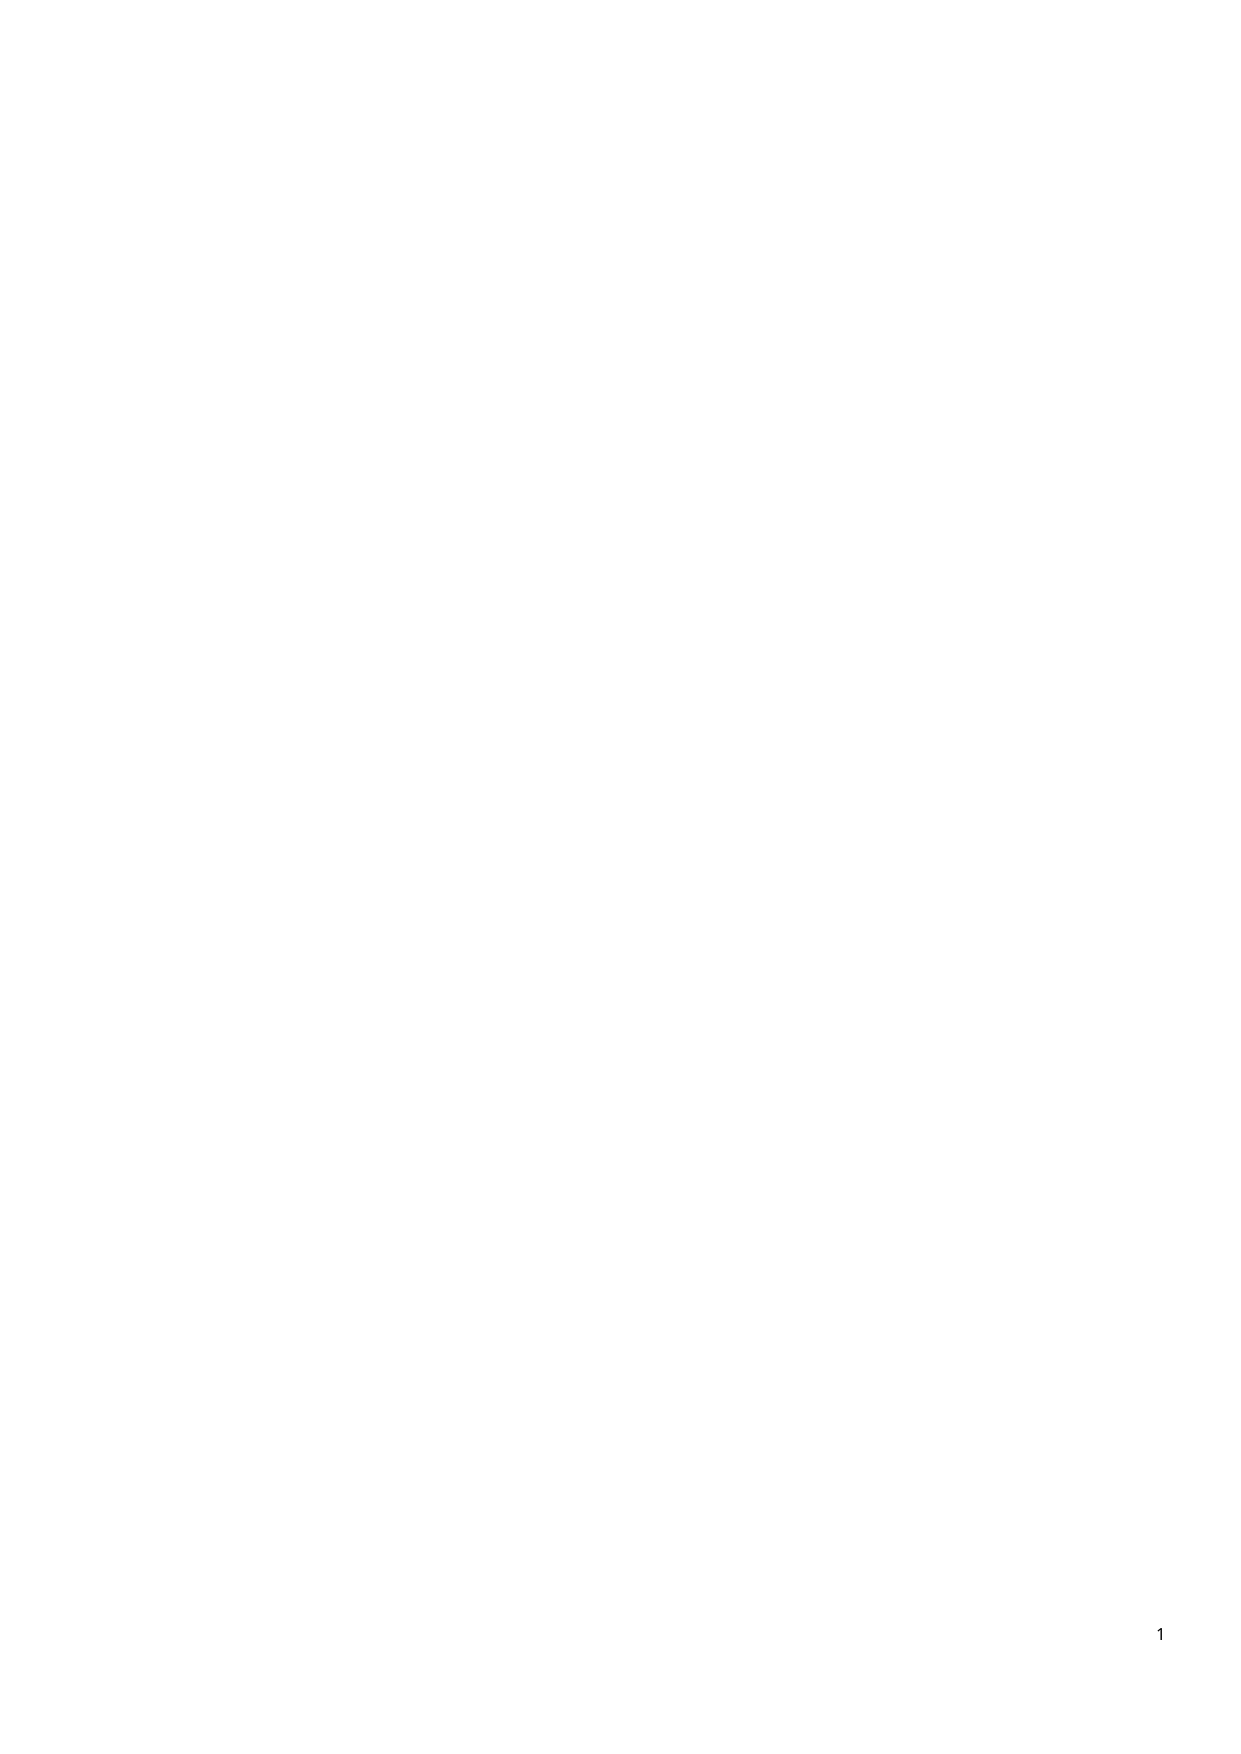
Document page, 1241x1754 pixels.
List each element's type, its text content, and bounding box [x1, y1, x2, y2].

table_header IPE - sEPTIEMBRE DE 2024 [64, 75, 1156, 159]
